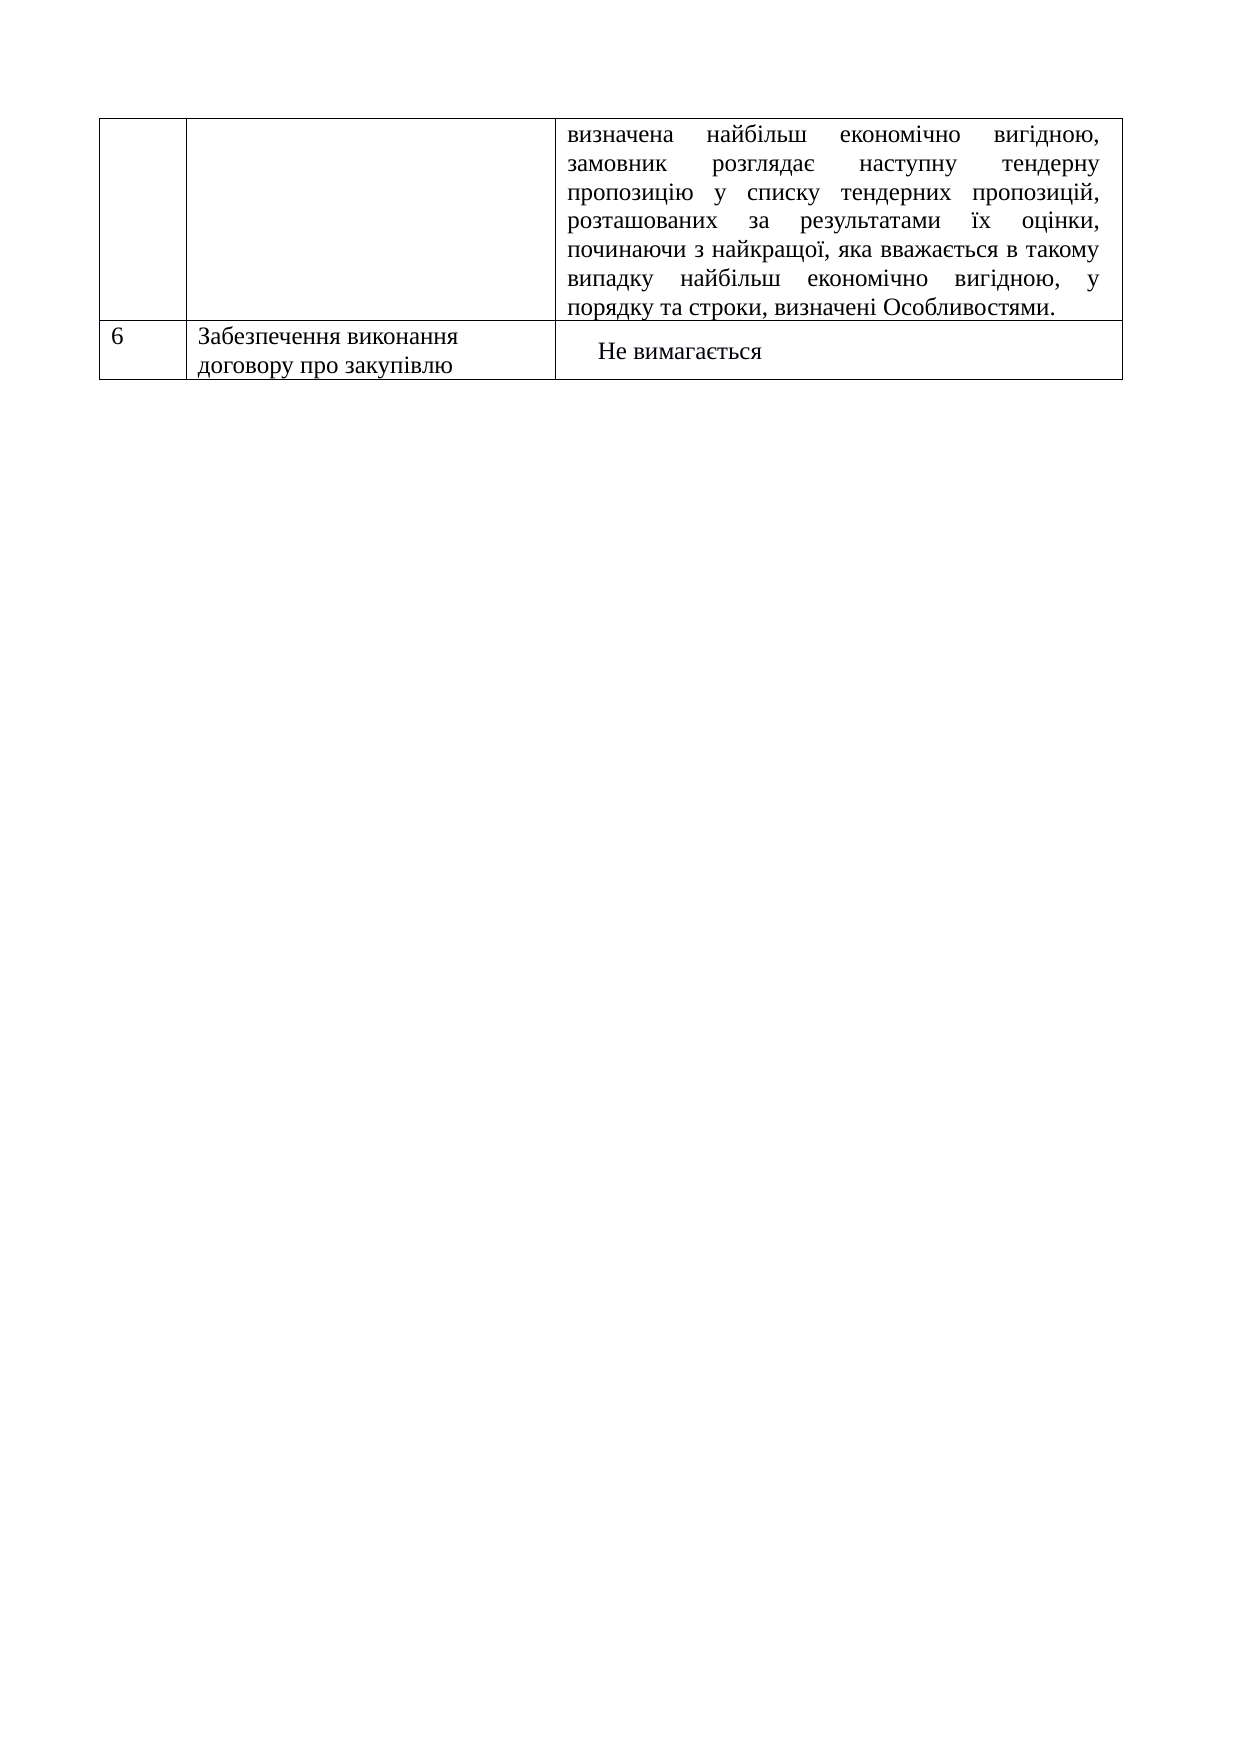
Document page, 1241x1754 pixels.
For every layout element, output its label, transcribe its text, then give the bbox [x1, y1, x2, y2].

table_cell Забезпечення виконання договору про закупівлю [187, 321, 555, 379]
table_cell [100, 119, 186, 320]
table_cell [187, 119, 555, 320]
table_cell Не вимагається [556, 321, 1122, 379]
table_cell визначена найбільш економічно вигідною, замовник розглядає наступну тендерну пропозицію у списку тендерних пропозицій, розташованих за результатами їх оцінки, починаючи з найкращої, яка вважається в такому випадку найбільш економічно вигідною, у порядку та строки, визначені Особливостями. [556, 119, 1122, 320]
table_cell 6 [100, 321, 186, 379]
